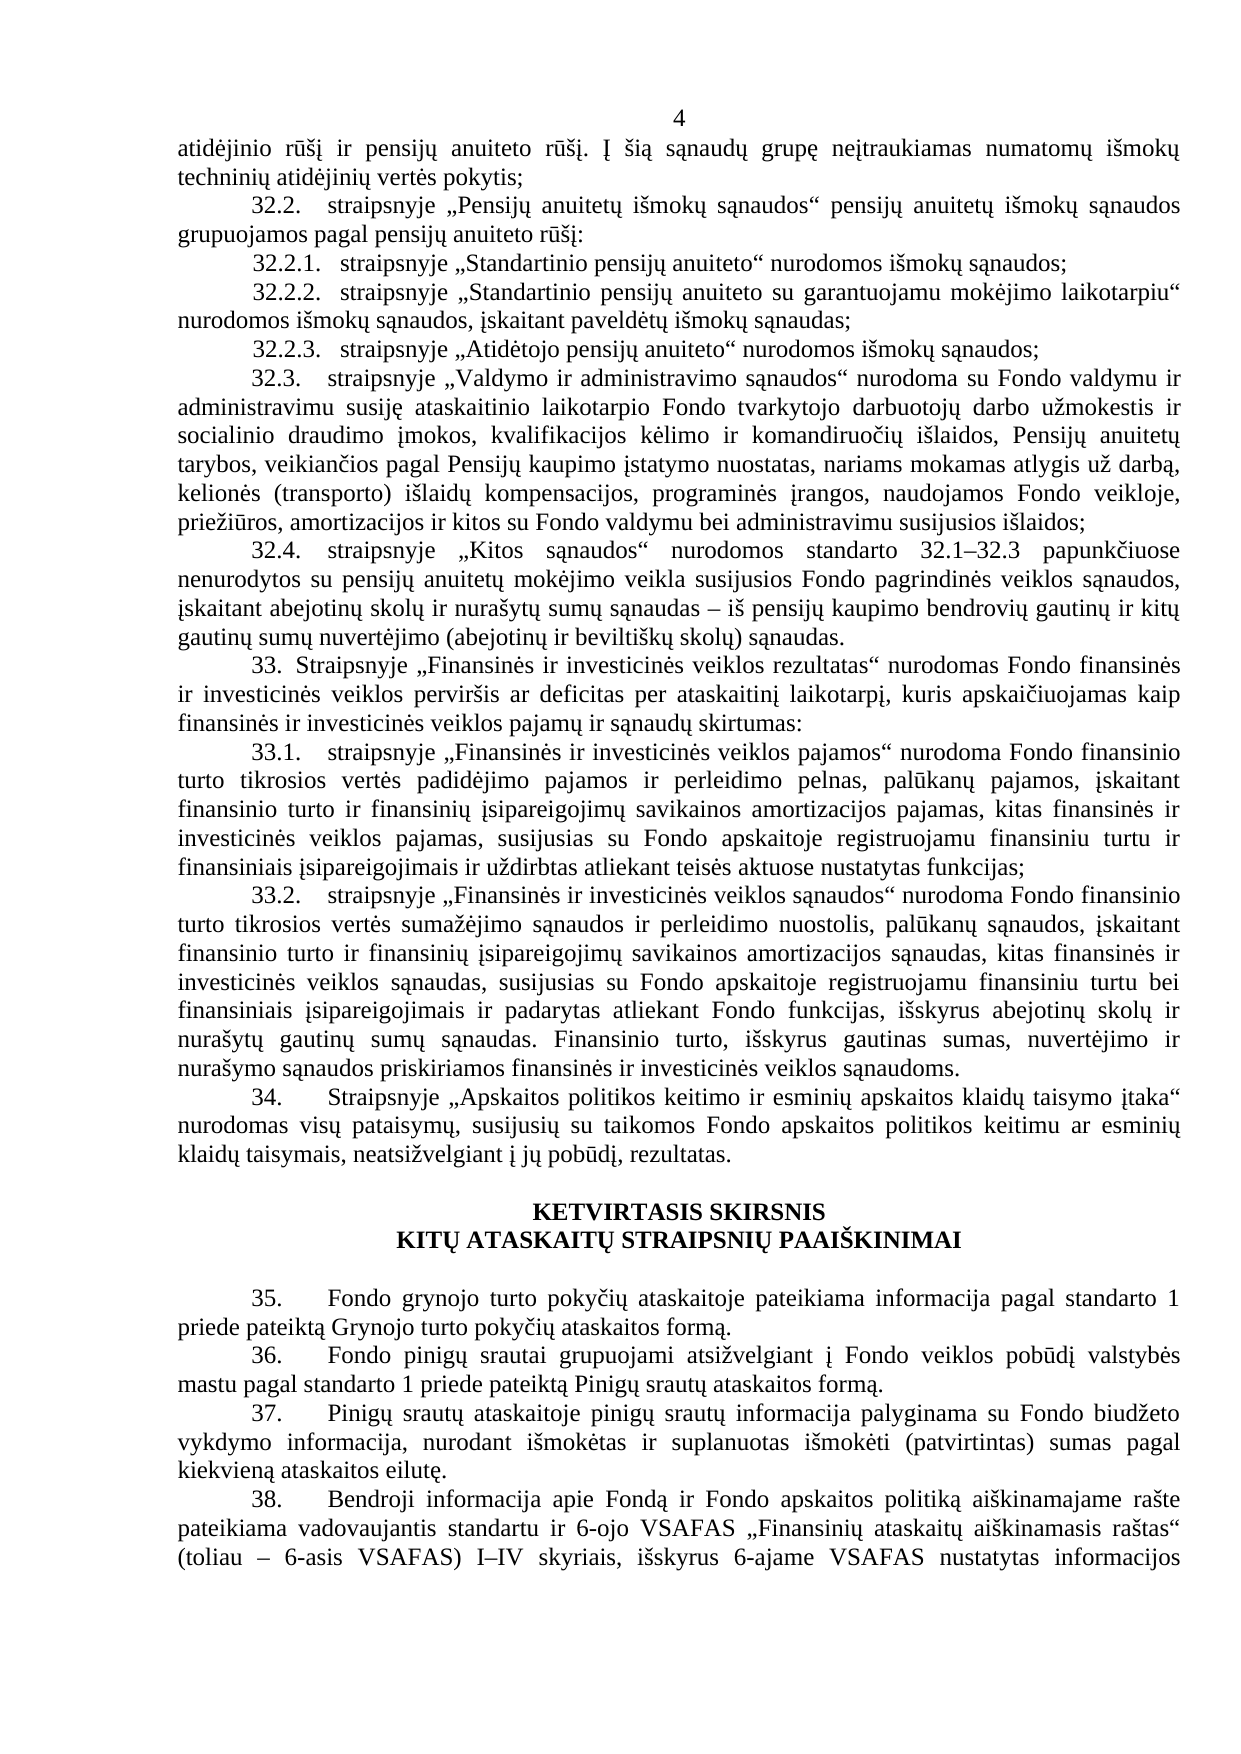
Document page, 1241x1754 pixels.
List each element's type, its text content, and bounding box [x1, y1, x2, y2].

text 32.2.2. straipsnyje „Standartinio pensijų anuiteto su garantuojamu mokėjimo laikotarpiu“ nurodomos išmokų sąnaudos, įskaitant paveldėtų išmokų sąnaudas; [177, 277, 1181, 334]
text 32.3. straipsnyje „Valdymo ir administravimo sąnaudos“ nurodoma su Fondo valdymu ir administravimu susiję ataskaitinio laikotarpio Fondo tvarkytojo darbuotojų darbo užmokestis ir socialinio draudimo įmokos, kvalifikacijos kėlimo ir komandiruočių išlaidos, Pensijų anuitetų tarybos, veikiančios pagal Pensijų kaupimo įstatymo nuostatas, nariams mokamas atlygis už darbą, kelionės (transporto) išlaidų kompensacijos, programinės įrangos, naudojamos Fondo veikloje, priežiūros, amortizacijos ir kitos su Fondo valdymu bei administravimu susijusios išlaidos; [177, 363, 1181, 535]
text 35. Fondo grynojo turto pokyčių ataskaitoje pateikiama informacija pagal standarto 1 priede pateiktą Grynojo turto pokyčių ataskaitos formą. [177, 1283, 1181, 1340]
text 32.2.3. straipsnyje „Atidėtojo pensijų anuiteto“ nurodomos išmokų sąnaudos; [177, 334, 1181, 363]
text 37. Pinigų srautų ataskaitoje pinigų srautų informacija palyginama su Fondo biudžeto vykdymo informacija, nurodant išmokėtas ir suplanuotas išmokėti (patvirtintas) sumas pagal kiekvieną ataskaitos eilutę. [177, 1398, 1181, 1484]
text 33.2. straipsnyje „Finansinės ir investicinės veiklos sąnaudos“ nurodoma Fondo finansinio turto tikrosios vertės sumažėjimo sąnaudos ir perleidimo nuostolis, palūkanų sąnaudos, įskaitant finansinio turto ir finansinių įsipareigojimų savikainos amortizacijos sąnaudas, kitas finansinės ir investicinės veiklos sąnaudas, susijusias su Fondo apskaitoje registruojamu finansiniu turtu bei finansiniais įsipareigojimais ir padarytas atliekant Fondo funkcijas, išskyrus abejotinų skolų ir nurašytų gautinų sumų sąnaudas. Finansinio turto, išskyrus gautinas sumas, nuvertėjimo ir nurašymo sąnaudos priskiriamos finansinės ir investicinės veiklos sąnaudoms. [177, 880, 1181, 1082]
text KETVIRTASIS SKIRSNIS [177, 1197, 1181, 1225]
text 32.4. straipsnyje „Kitos sąnaudos“ nurodomos standarto 32.1–32.3 papunkčiuose nenurodytos su pensijų anuitetų mokėjimo veikla susijusios Fondo pagrindinės veiklos sąnaudos, įskaitant abejotinų skolų ir nurašytų sumų sąnaudas – iš pensijų kaupimo bendrovių gautinų ir kitų gautinų sumų nuvertėjimo (abejotinų ir beviltiškų skolų) sąnaudas. [177, 535, 1181, 650]
text 33.1. straipsnyje „Finansinės ir investicinės veiklos pajamos“ nurodoma Fondo finansinio turto tikrosios vertės padidėjimo pajamos ir perleidimo pelnas, palūkanų pajamos, įskaitant finansinio turto ir finansinių įsipareigojimų savikainos amortizacijos pajamas, kitas finansinės ir investicinės veiklos pajamas, susijusias su Fondo apskaitoje registruojamu finansiniu turtu ir finansiniais įsipareigojimais ir uždirbtas atliekant teisės aktuose nustatytas funkcijas; [177, 737, 1181, 880]
text 32.2. straipsnyje „Pensijų anuitetų išmokų sąnaudos“ pensijų anuitetų išmokų sąnaudos grupuojamos pagal pensijų anuiteto rūšį: [177, 190, 1181, 248]
text 38. Bendroji informacija apie Fondą ir Fondo apskaitos politiką aiškinamajame rašte pateikiama vadovaujantis standartu ir 6-ojo VSAFAS „Finansinių ataskaitų aiškinamasis raštas“ (toliau – 6-asis VSAFAS) I–IV skyriais, išskyrus 6-ajame VSAFAS nustatytas informacijos [177, 1484, 1181, 1570]
text KITŲ ATASKAITŲ STRAIPSNIŲ PAAIŠKINIMAI [177, 1225, 1181, 1254]
text 36. Fondo pinigų srautai grupuojami atsižvelgiant į Fondo veiklos pobūdį valstybės mastu pagal standarto 1 priede pateiktą Pinigų srautų ataskaitos formą. [177, 1340, 1181, 1398]
text 33. Straipsnyje „Finansinės ir investicinės veiklos rezultatas“ nurodomas Fondo finansinės ir investicinės veiklos perviršis ar deficitas per ataskaitinį laikotarpį, kuris apskaičiuojamas kaip finansinės ir investicinės veiklos pajamų ir sąnaudų skirtumas: [177, 650, 1181, 737]
text 34. Straipsnyje „Apskaitos politikos keitimo ir esminių apskaitos klaidų taisymo įtaka“ nurodomas visų pataisymų, susijusių su taikomos Fondo apskaitos politikos keitimu ar esminių klaidų taisymais, neatsižvelgiant į jų pobūdį, rezultatas. [177, 1082, 1181, 1168]
text 32.2.1. straipsnyje „Standartinio pensijų anuiteto“ nurodomos išmokų sąnaudos; [177, 248, 1181, 277]
text atidėjinio rūšį ir pensijų anuiteto rūšį. Į šią sąnaudų grupę neįtraukiamas numatomų išmokų techninių atidėjinių vertės pokytis; [177, 133, 1181, 190]
